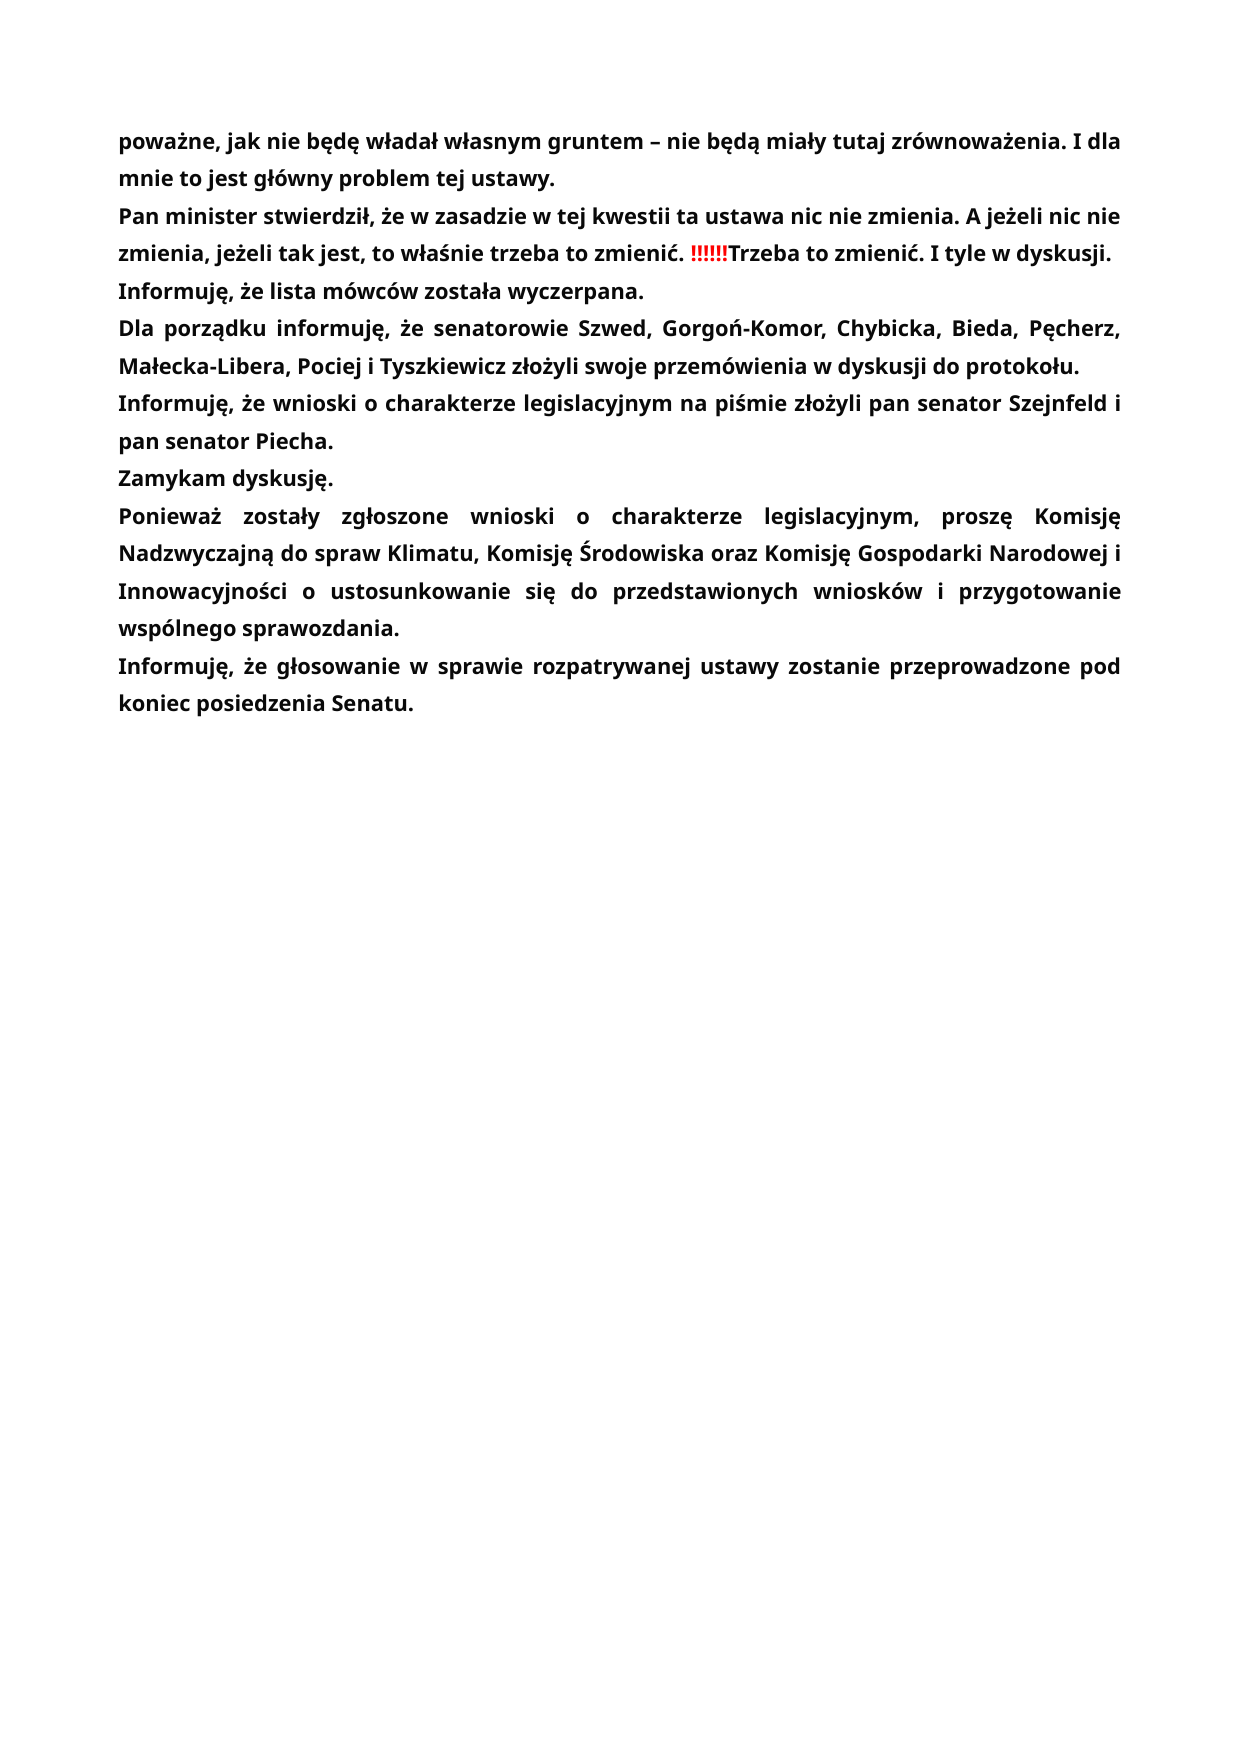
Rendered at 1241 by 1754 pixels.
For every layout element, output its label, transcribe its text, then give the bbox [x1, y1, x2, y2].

text Informuję, że lista mówców została wyczerpana. [118, 268, 1122, 306]
text poważne, jak nie będę władał własnym gruntem – nie będą miały tutaj zrównoważenia. I dla mnie to jest główny problem tej ustawy. [118, 118, 1122, 193]
text Zamykam dyskusję. [118, 456, 1122, 493]
text Pan minister stwierdził, że w zasadzie w tej kwestii ta ustawa nic nie zmienia. A jeżeli nic nie zmienia, jeżeli tak jest, to właśnie trzeba to zmienić. !!!!!!Trzeba to zmienić. I tyle w dyskusji. [118, 193, 1122, 268]
text Dla porządku informuję, że senatorowie Szwed, Gorgoń-Komor, Chybicka, Bieda, Pęcherz, Małecka-Libera, Pociej i Tyszkiewicz złożyli swoje przemówienia w dyskusji do protokołu. [118, 306, 1122, 381]
text Informuję, że wnioski o charakterze legislacyjnym na piśmie złożyli pan senator Szejnfeld i pan senator Piecha. [118, 381, 1122, 456]
text Ponieważ zostały zgłoszone wnioski o charakterze legislacyjnym, proszę Komisję Nadzwyczajną do spraw Klimatu, Komisję Środowiska oraz Komisję Gospodarki Narodowej i Innowacyjności o ustosunkowanie się do przedstawionych wniosków i przygotowanie wspólnego sprawozdania. [118, 493, 1122, 643]
text Informuję, że głosowanie w sprawie rozpatrywanej ustawy zostanie przeprowadzone pod koniec posiedzenia Senatu. [118, 643, 1122, 718]
